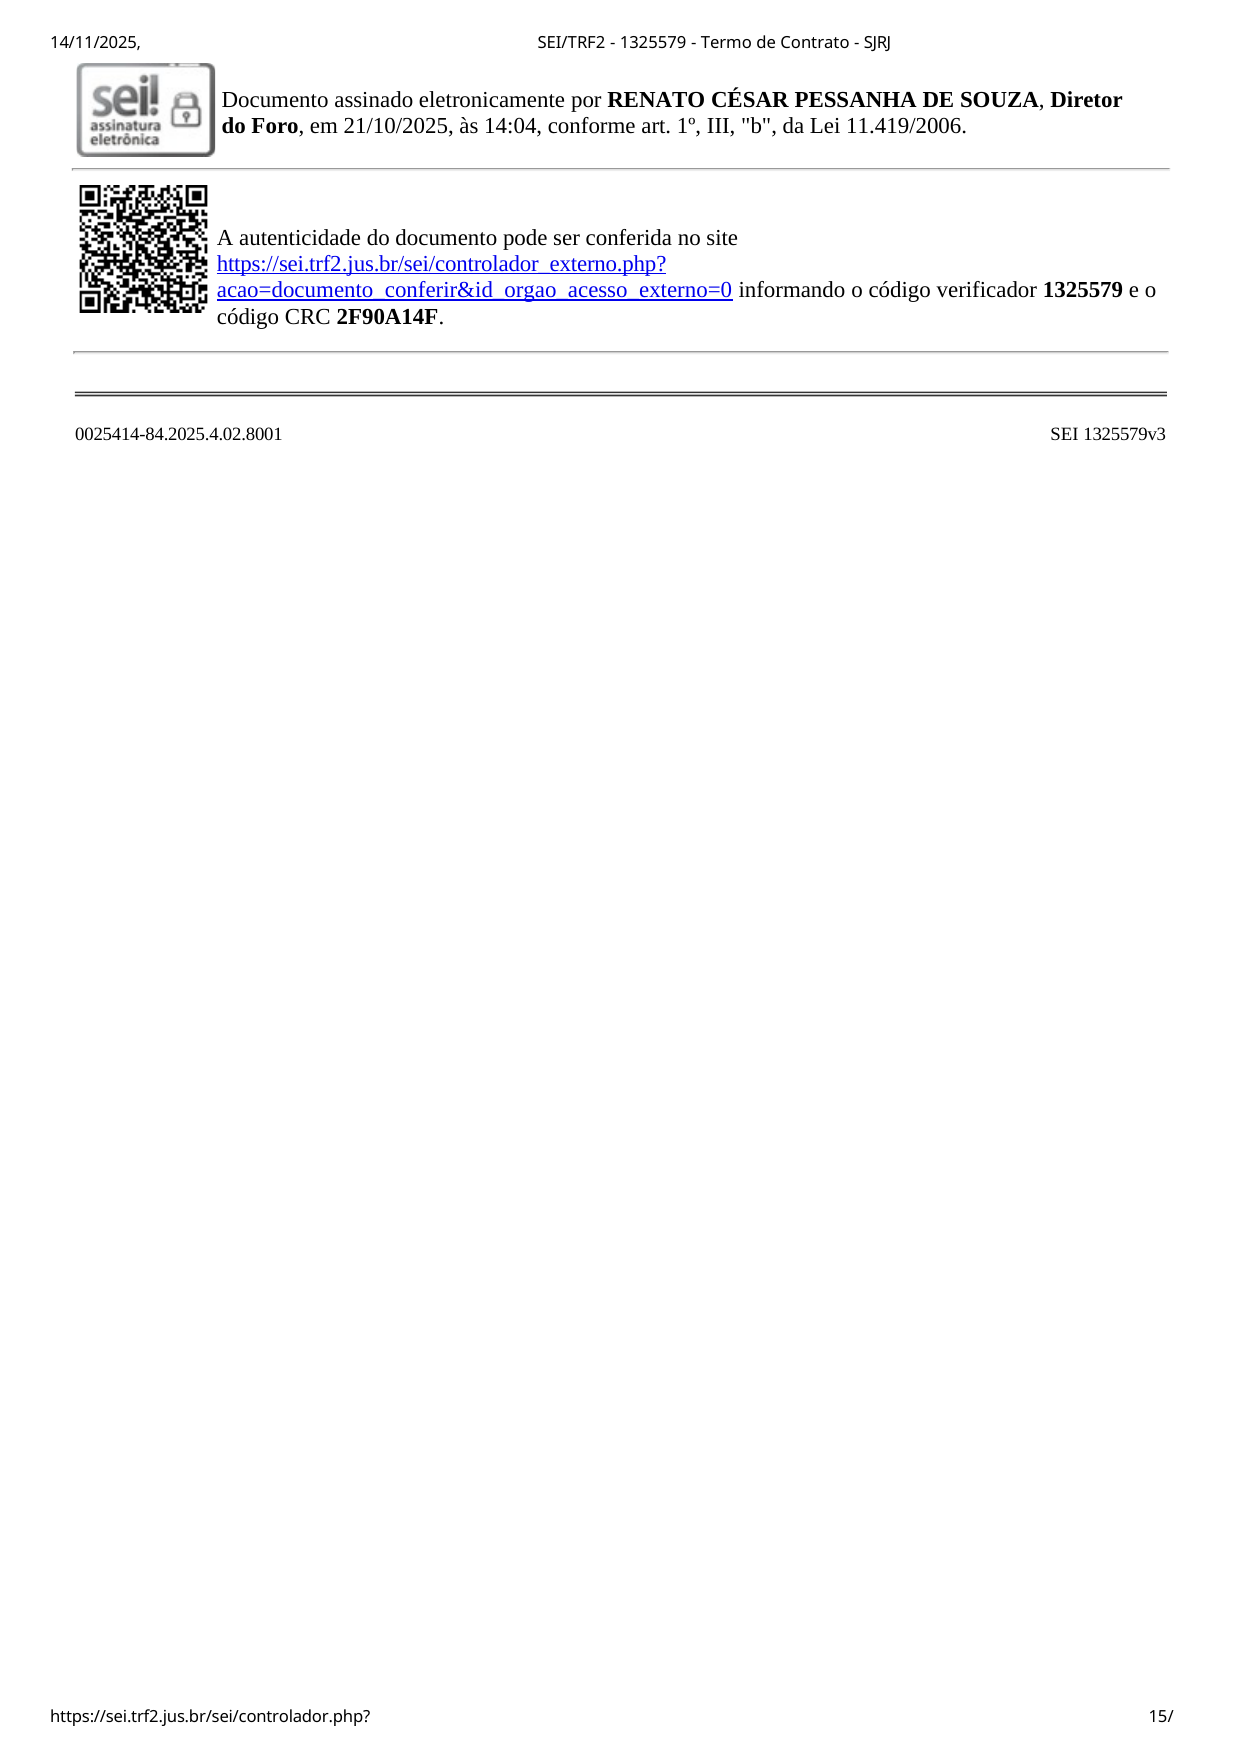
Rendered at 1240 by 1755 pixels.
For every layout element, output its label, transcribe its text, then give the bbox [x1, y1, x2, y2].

text Documento assinado eletronicamente por RENATO CÉSAR PESSANHA DE SOUZA, Diretor do Foro, em 21/10/2025, às 14:04, conforme art. 1º, III, "b", da Lei 11.419/2006. [221, 86, 1146, 138]
text A autenticidade do documento pode ser conferida no site https://sei.trf2.jus.br/sei/controlador_externo.php? acao=documento_conferir&id_orgao_acesso_externo=0 informando o código verificador 1325579 e o código CRC 2F90A14F. [217, 224, 1179, 329]
text 0025414-84.2025.4.02.8001 SEI 1325579v3 [75, 423, 1195, 445]
